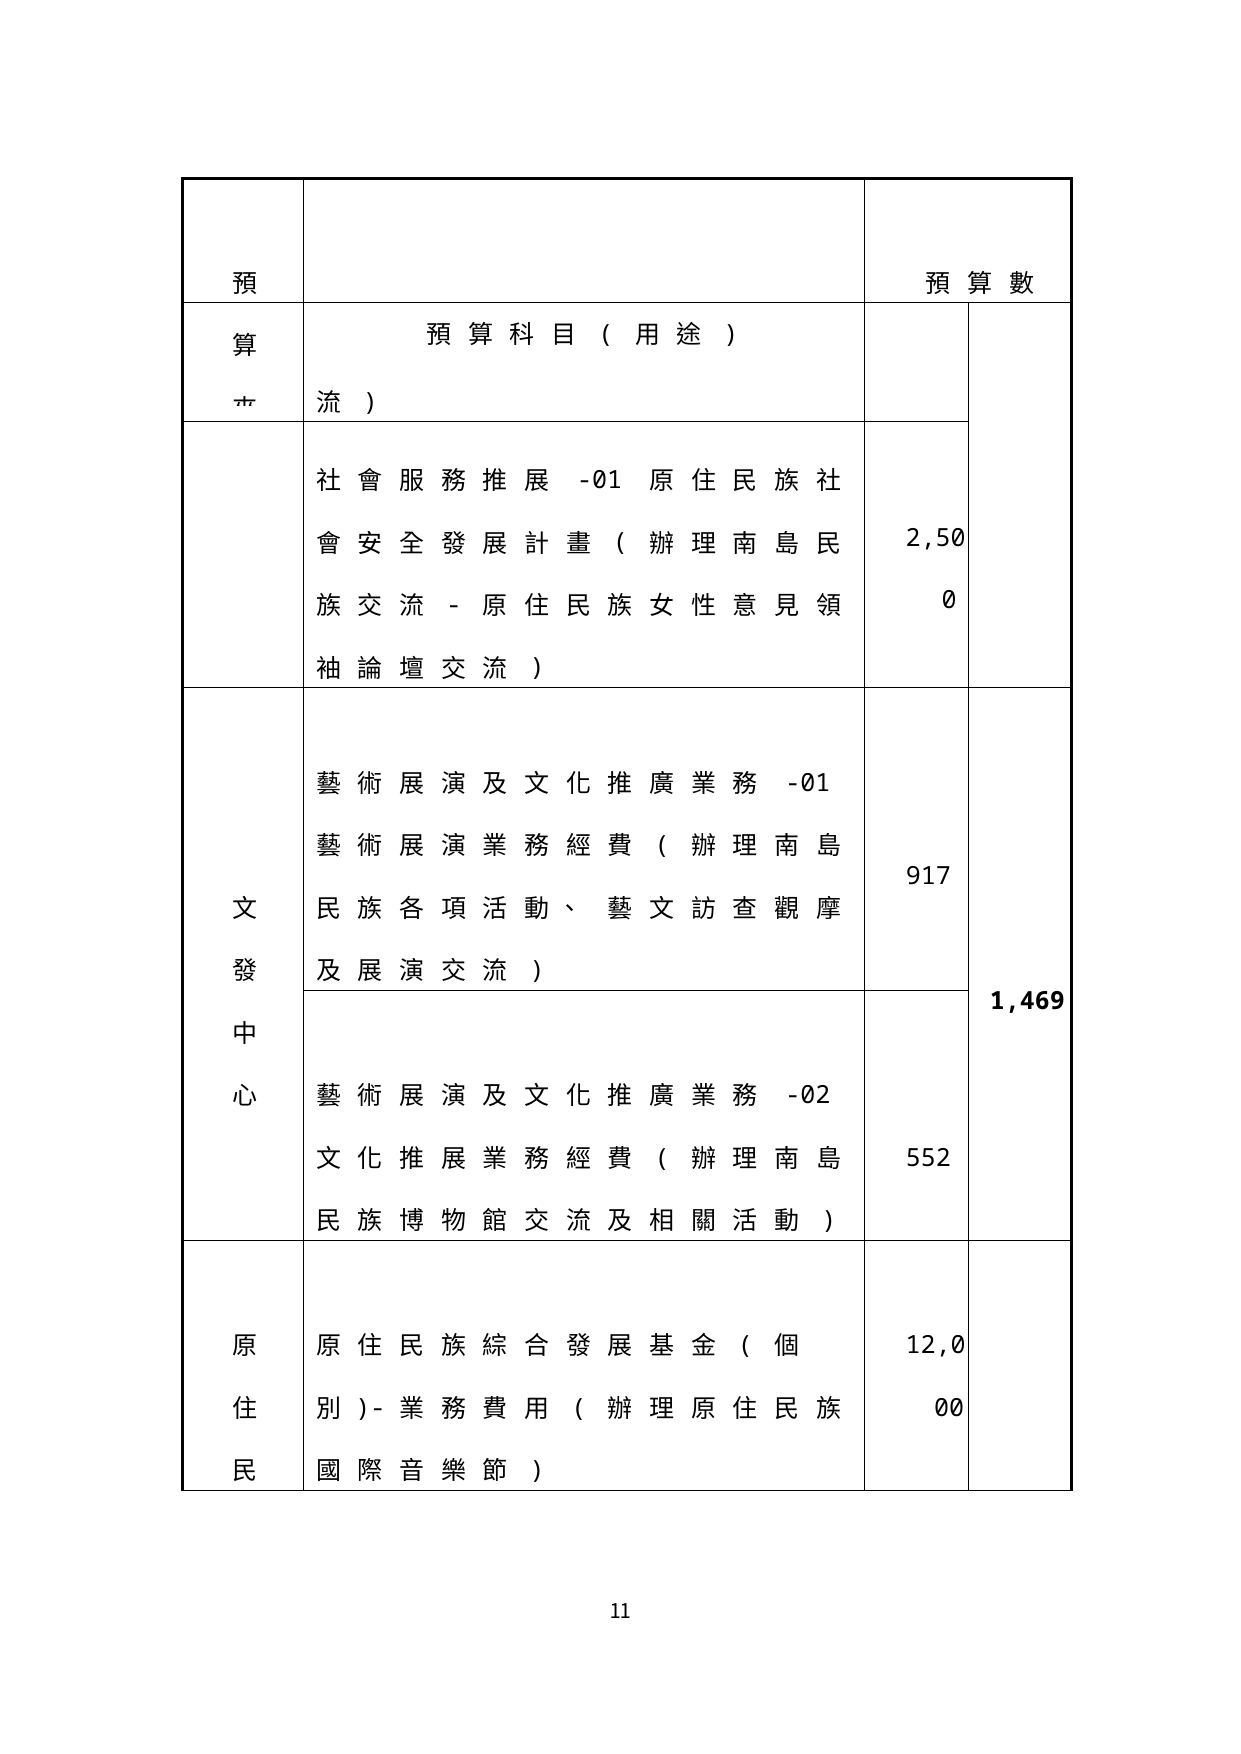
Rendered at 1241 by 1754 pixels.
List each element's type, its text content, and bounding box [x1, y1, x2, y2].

table_cell 原民會 [184, 303, 303, 421]
table_cell 藝術展演及文化推廣業務-02文化推展業務經費(辦理南島民族博物館交流及相關活動) [304, 991, 864, 1240]
table_cell 2,500 [865, 422, 968, 687]
table_cell [865, 303, 968, 421]
table_cell [969, 303, 1070, 687]
table_cell 12,000 [865, 1241, 968, 1490]
table_cell [969, 1241, 1070, 1490]
table_cell 1,469 [969, 688, 1070, 1240]
table_cell 原住民 [184, 1241, 303, 1490]
table_header 預算來源 [184, 180, 303, 302]
table_cell 原民會 [184, 422, 303, 687]
table_header 預算數 [865, 180, 1070, 302]
table_cell 原住民族綜合發展基金(個別)-業務費用(辦理原住民族國際音樂節) [304, 1241, 864, 1490]
table_cell 文發中心 [184, 688, 303, 1240]
table_cell 藝術展演及文化推廣業務-01藝術展演業務經費(辦理南島民族各項活動、藝文訪查觀摩及展演交流) [304, 688, 864, 990]
table_header [304, 180, 864, 302]
table_cell 917 [865, 688, 968, 990]
table_cell 社會服務推展-01原住民族社會安全發展計畫(辦理南島民族交流-原住民族女性意見領袖論壇交流) [304, 422, 864, 687]
table_cell 552 [865, 991, 968, 1240]
table_cell 原住民教育推展-01原住民族教育協調與發展經費(推展南島民族有關教育及傳統競技交流) [304, 303, 864, 421]
